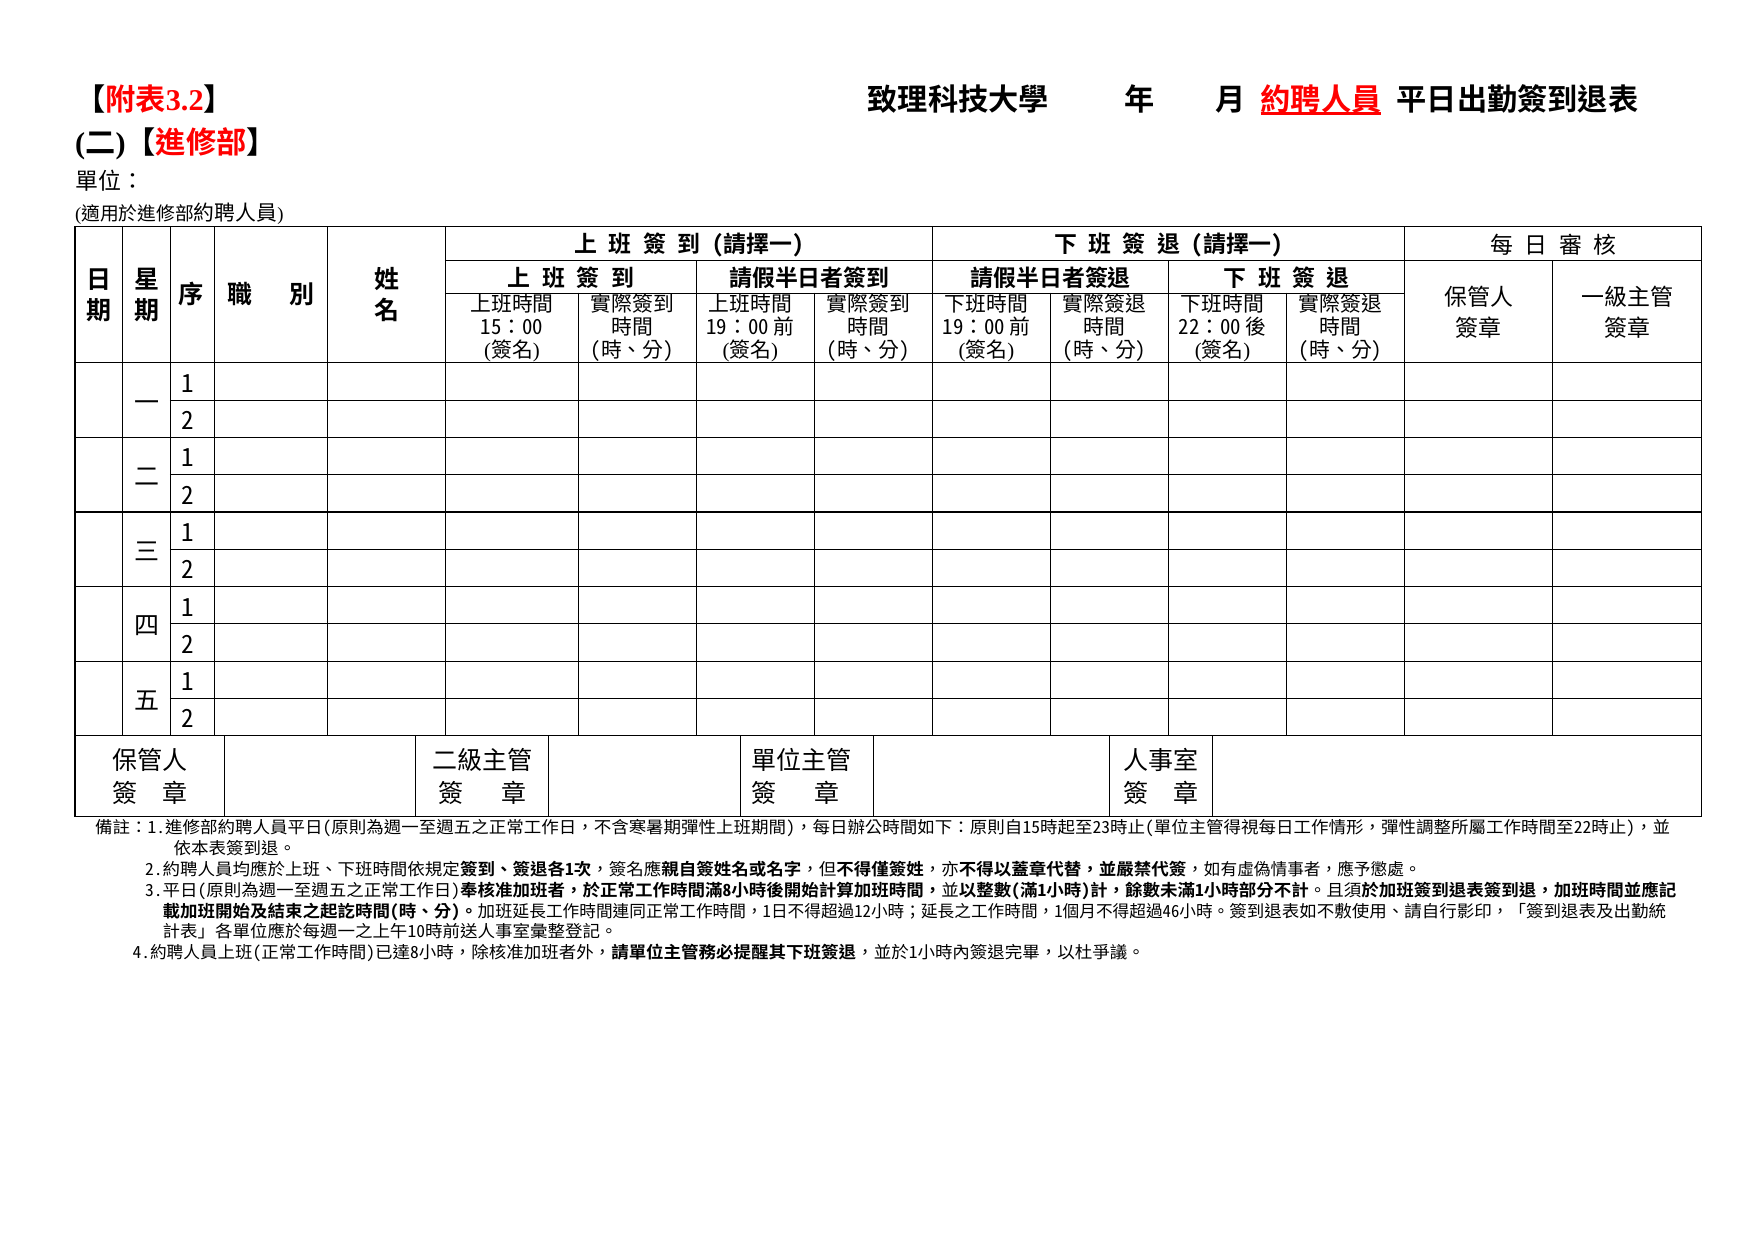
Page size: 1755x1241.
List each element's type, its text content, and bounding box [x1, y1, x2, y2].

table_cell [1553, 699, 1701, 735]
table_cell 1 [171, 513, 214, 549]
table_cell 實際簽到 時間 (時、分) [815, 294, 932, 362]
table_cell [215, 699, 327, 735]
table_cell [76, 513, 122, 586]
table_cell [215, 438, 327, 474]
text 4.約聘人員上班(正常工作時間)已達8小時，除核准加班者外，請單位主管務必提醒其下班簽退，並於1小時內簽退完畢，以杜爭議。 [132, 942, 1679, 963]
table_cell 一 [123, 363, 170, 437]
table_cell [933, 401, 1050, 437]
table_cell [1553, 438, 1701, 474]
text 2.約聘人員均應於上班、下班時間依規定簽到、簽退各1次，簽名應親自簽姓名或名字，但不得僅簽姓，亦不得以蓋章代替，並嚴禁代簽，如有虛偽情事者，應予懲處。 [75, 859, 1679, 879]
table_cell [1051, 475, 1168, 511]
table_cell 實際簽退 時間 (時、分) [1287, 294, 1404, 362]
table_cell [446, 438, 578, 474]
table_cell [76, 363, 122, 437]
table_cell [579, 624, 696, 661]
table_cell 保管人 簽 章 [76, 736, 224, 816]
table_cell [328, 662, 445, 698]
table_cell [76, 438, 122, 511]
table_cell [1553, 550, 1701, 586]
table_cell [1169, 587, 1286, 623]
table_cell [579, 662, 696, 698]
table_header 姓 名 [328, 227, 445, 362]
table_cell 下班時間 22：00後 (簽名) [1169, 294, 1286, 362]
table_cell [1553, 363, 1701, 399]
table_cell [815, 699, 932, 735]
table_cell [215, 475, 327, 511]
table_cell [215, 662, 327, 698]
table_cell [815, 438, 932, 474]
table_cell [215, 401, 327, 437]
table_cell 一級主管 簽章 [1553, 261, 1701, 362]
table_cell [815, 624, 932, 661]
table_cell [215, 550, 327, 586]
table_cell [328, 438, 445, 474]
table_cell [215, 587, 327, 623]
table_cell [1405, 662, 1552, 698]
table_cell [933, 550, 1050, 586]
table_cell [1553, 513, 1701, 549]
table_cell 上班時間 15：00 (簽名) [446, 294, 578, 362]
table_cell [1051, 587, 1168, 623]
table_cell [215, 363, 327, 399]
table_cell [1213, 736, 1701, 816]
table_cell [815, 513, 932, 549]
table_cell [1287, 699, 1404, 735]
table_cell [1287, 624, 1404, 661]
table_cell 下班時間 19：00前 (簽名) [933, 294, 1050, 362]
table_cell [1051, 662, 1168, 698]
table_cell 下 班 簽 退 [1169, 261, 1404, 292]
table_cell 2 [171, 475, 214, 511]
table_cell [1553, 587, 1701, 623]
table_cell [1051, 363, 1168, 399]
table_cell [1553, 475, 1701, 511]
table_cell [446, 550, 578, 586]
table_cell [933, 438, 1050, 474]
table_cell [697, 475, 814, 511]
table_cell [446, 475, 578, 511]
table_cell [328, 401, 445, 437]
table_cell [579, 363, 696, 399]
table_cell [1051, 624, 1168, 661]
table_cell 2 [171, 401, 214, 437]
text 單位： (適用於進修部約聘人員) [75, 162, 1685, 226]
table_cell [1287, 587, 1404, 623]
table_cell 實際簽到 時間 (時、分) [579, 294, 696, 362]
table_cell [328, 587, 445, 623]
table_cell 二 [123, 438, 170, 511]
table_cell [549, 736, 740, 816]
table_cell [933, 624, 1050, 661]
table_cell [933, 662, 1050, 698]
table_cell [1553, 401, 1701, 437]
table_cell [1553, 624, 1701, 661]
table_cell 1 [171, 363, 214, 399]
table_header 星期 [123, 227, 170, 362]
table_cell 五 [123, 662, 170, 735]
table_cell [446, 513, 578, 549]
table_cell [1051, 401, 1168, 437]
table_cell [1287, 662, 1404, 698]
table_cell [1405, 699, 1552, 735]
table_cell 實際簽退 時間 (時、分) [1051, 294, 1168, 362]
table_cell [446, 699, 578, 735]
table_cell [815, 550, 932, 586]
table_cell [76, 662, 122, 735]
table_cell [1287, 513, 1404, 549]
table_cell 2 [171, 624, 214, 661]
table_cell 四 [123, 587, 170, 661]
table_cell [933, 587, 1050, 623]
table_cell [1287, 475, 1404, 511]
table_cell [446, 587, 578, 623]
table_cell [446, 363, 578, 399]
table_cell [579, 699, 696, 735]
table_cell [579, 475, 696, 511]
table_cell [1287, 550, 1404, 586]
table_cell 上 班 簽 到 [446, 261, 696, 292]
table_cell [1169, 363, 1286, 399]
table_cell [1169, 401, 1286, 437]
table_cell [579, 550, 696, 586]
table_cell [697, 587, 814, 623]
table_cell [1169, 438, 1286, 474]
table_cell [1051, 513, 1168, 549]
text 備註：1.進修部約聘人員平日(原則為週一至週五之正常工作日，不含寒暑期彈性上班期間)，每日辦公時間如下：原則自15時起至23時止(單位主管得視每日工作情形，彈性調整所屬工作時間至22時止)，並依本表簽到退。 [75, 817, 1679, 859]
table_cell [579, 401, 696, 437]
table_cell [1405, 550, 1552, 586]
table_header 每 日 審 核 [1405, 227, 1701, 260]
table_cell [1169, 662, 1286, 698]
table_header 下 班 簽 退 (請擇一) [933, 227, 1404, 260]
table_cell [446, 401, 578, 437]
table_cell [225, 736, 415, 816]
table_cell [1553, 662, 1701, 698]
table_cell [697, 699, 814, 735]
table_cell [697, 550, 814, 586]
table_cell 單位主管 簽 章 [741, 736, 873, 816]
table_cell [1405, 401, 1552, 437]
table_cell [328, 513, 445, 549]
table_cell [1405, 475, 1552, 511]
table_cell [1405, 438, 1552, 474]
table_cell [697, 438, 814, 474]
table_cell [933, 513, 1050, 549]
table_cell [328, 475, 445, 511]
table_cell [579, 438, 696, 474]
table_cell [328, 624, 445, 661]
table_cell [1405, 363, 1552, 399]
table_cell [328, 550, 445, 586]
table_header 上 班 簽 到 (請擇一) [446, 227, 932, 260]
table_cell [1169, 699, 1286, 735]
table_cell 上班時間 19：00前 (簽名) [697, 294, 814, 362]
table_cell [1169, 550, 1286, 586]
table_cell [579, 587, 696, 623]
table_cell [1405, 624, 1552, 661]
table_cell 三 [123, 513, 170, 586]
table_cell 請假半日者簽退 [933, 261, 1168, 292]
table_cell [933, 475, 1050, 511]
table_cell [697, 624, 814, 661]
table_cell [1287, 363, 1404, 399]
table_cell [815, 587, 932, 623]
table_cell [1169, 475, 1286, 511]
table_cell 保管人 簽章 [1405, 261, 1552, 362]
table_cell 人事室 簽 章 [1110, 736, 1212, 816]
table_cell [697, 363, 814, 399]
table_cell [446, 624, 578, 661]
table_cell 2 [171, 550, 214, 586]
table_cell [697, 513, 814, 549]
table_cell [1169, 513, 1286, 549]
table_cell [1287, 401, 1404, 437]
table_cell 1 [171, 438, 214, 474]
table_cell [579, 513, 696, 549]
table_header 序 [171, 227, 214, 362]
table_cell [815, 363, 932, 399]
table_cell 2 [171, 699, 214, 735]
text 3.平日(原則為週一至週五之正常工作日)奉核准加班者，於正常工作時間滿8小時後開始計算加班時間，並以整數(滿1小時)計，餘數未滿1小時部分不計。且須於加班簽到退表簽到退，加班時間並應記載加班開始及結束之起訖時間(時、分)。加班延長工作時間連同正常工作時間，1日不得超過12小時；延長之工作時間，1個月不得超過46小時。簽到退表如不敷使用、請自行影印，「簽到退表及出勤統計表」各單位應於每週一之上午10時前送人事室彙整登記。 [75, 879, 1679, 942]
table_cell 1 [171, 587, 214, 623]
table_cell [815, 401, 932, 437]
table_cell [697, 401, 814, 437]
table_header 日期 [76, 227, 122, 362]
table_cell [215, 624, 327, 661]
table_cell 請假半日者簽到 [697, 261, 932, 292]
table_cell [815, 662, 932, 698]
table_cell [1051, 699, 1168, 735]
table_cell [697, 662, 814, 698]
table_cell [328, 699, 445, 735]
table_cell [1405, 513, 1552, 549]
table_cell 1 [171, 662, 214, 698]
table_cell [933, 363, 1050, 399]
table_cell [1287, 438, 1404, 474]
table_header 職 別 [215, 227, 327, 362]
table_cell [933, 699, 1050, 735]
table_cell [1051, 438, 1168, 474]
table_cell [76, 587, 122, 661]
table_cell [446, 662, 578, 698]
table_cell [215, 513, 327, 549]
table_cell [1169, 624, 1286, 661]
table_cell [1405, 587, 1552, 623]
table_cell [815, 475, 932, 511]
table_cell [328, 363, 445, 399]
text 【附表3.2】 致理科技大學 年 月 約聘人員 平日出勤簽到退表(二)【進修部】 [75, 75, 1679, 162]
table_cell [874, 736, 1109, 816]
table_cell 二級主管 簽 章 [416, 736, 548, 816]
table_cell [1051, 550, 1168, 586]
